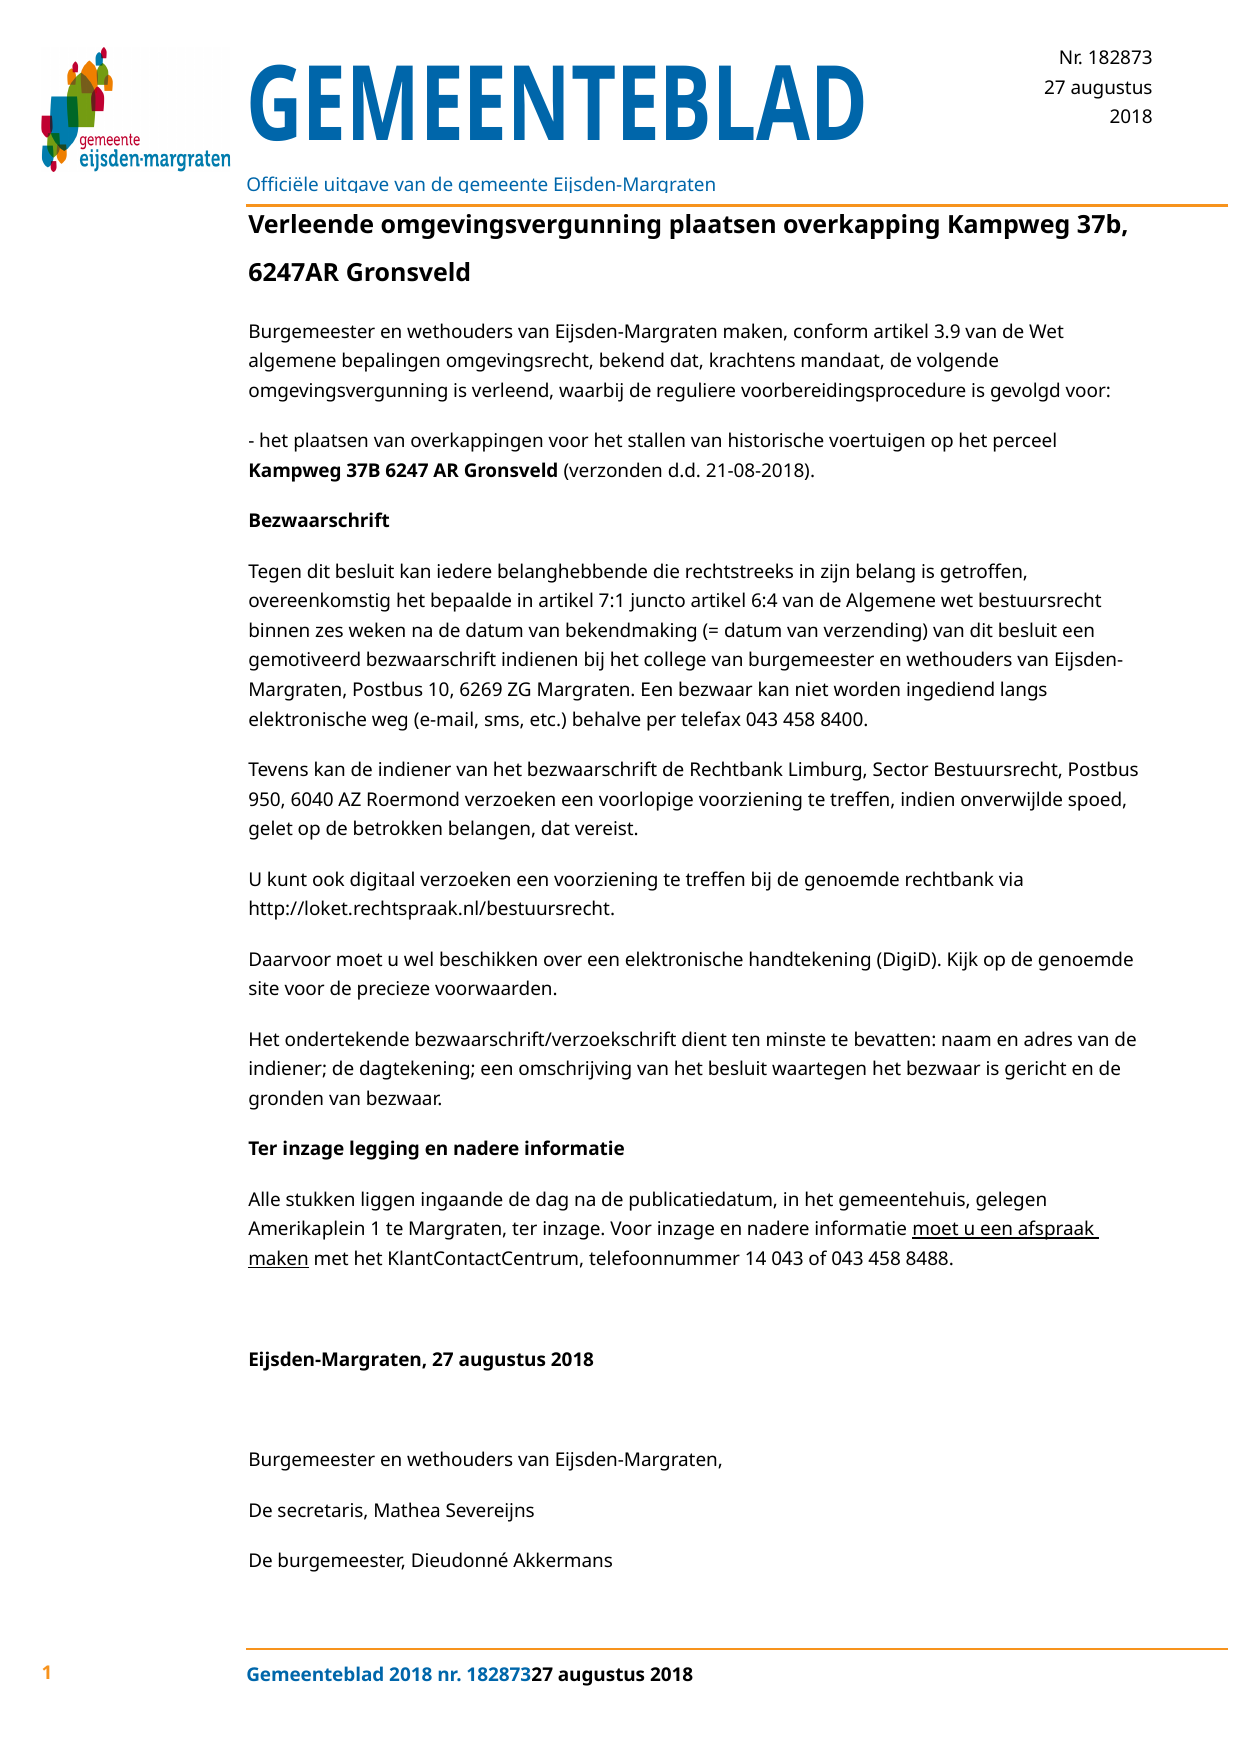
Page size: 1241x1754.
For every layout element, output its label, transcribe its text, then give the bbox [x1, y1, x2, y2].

text De burgemeester, Dieudonné Akkermans [248, 1547, 1152, 1573]
picture [41, 47, 231, 172]
text Bezwaarschrift [248, 507, 1152, 533]
text Burgemeester en wethouders van Eijsden-Margraten, [248, 1447, 1152, 1472]
text U kunt ook digitaal verzoeken een voorziening te treffen bij de genoemde rechtbank via http://loket.rechtspraak.nl/bestuursrecht. [248, 866, 1152, 921]
text Tegen dit besluit kan iedere belanghebbende die rechtstreeks in zijn belang is getroffen, overeenkomstig het bepaalde in artikel 7:1 juncto artikel 6:4 van de Algemene wet bestuursrecht binnen zes weken na de datum van bekendmaking (= datum van verzending) van dit besluit een gemotiveerd bezwaarschrift indienen bij het college van burgemeester en wethouders van Eijsden-Margraten, Postbus 10, 6269 ZG Margraten. Een bezwaar kan niet worden ingediend langs elektronische weg (e-mail, sms, etc.) behalve per telefax 043 458 8400. [248, 558, 1152, 732]
text Tevens kan de indiener van het bezwaarschrift de Rechtbank Limburg, Sector Bestuursrecht, Postbus 950, 6040 AZ Roermond verzoeken een voorlopige voorziening te treffen, indien onverwijlde spoed, gelet op de betrokken belangen, dat vereist. [248, 756, 1152, 841]
text Alle stukken liggen ingaande de dag na de publicatiedatum, in het gemeentehuis, gelegen Amerikaplein 1 te Margraten, ter inzage. Voor inzage en nadere informatie moet u een afspraak maken met het KlantContactCentrum, telefoonnummer 14 043 of 043 458 8488. [248, 1186, 1152, 1271]
text Eijsden-Margraten, 27 augustus 2018 [248, 1346, 1152, 1372]
text Verleende omgevingsvergunning plaatsen overkapping Kampweg 37b, 6247AR Gronsveld [248, 207, 1152, 288]
text De secretaris, Mathea Severeijns [248, 1497, 1152, 1523]
text - het plaatsen van overkappingen voor het stallen van historische voertuigen op het perceel Kampweg 37B 6247 AR Gronsveld (verzonden d.d. 21-08-2018). [248, 427, 1152, 483]
text Daarvoor moet u wel beschikken over een elektronische handtekening (DigiD). Kijk op de genoemde site voor de precieze voorwaarden. [248, 946, 1152, 1001]
text Het ondertekende bezwaarschrift/verzoekschrift dient ten minste te bevatten: naam en adres van de indiener; de dagtekening; een omschrijving van het besluit waartegen het bezwaar is gericht en de gronden van bezwaar. [248, 1026, 1152, 1111]
text Burgemeester en wethouders van Eijsden-Margraten maken, conform artikel 3.9 van de Wet algemene bepalingen omgevingsrecht, bekend dat, krachtens mandaat, de volgende omgevingsvergunning is verleend, waarbij de reguliere voorbereidingsprocedure is gevolgd voor: [248, 318, 1152, 403]
text Ter inzage legging en nadere informatie [248, 1135, 1152, 1161]
